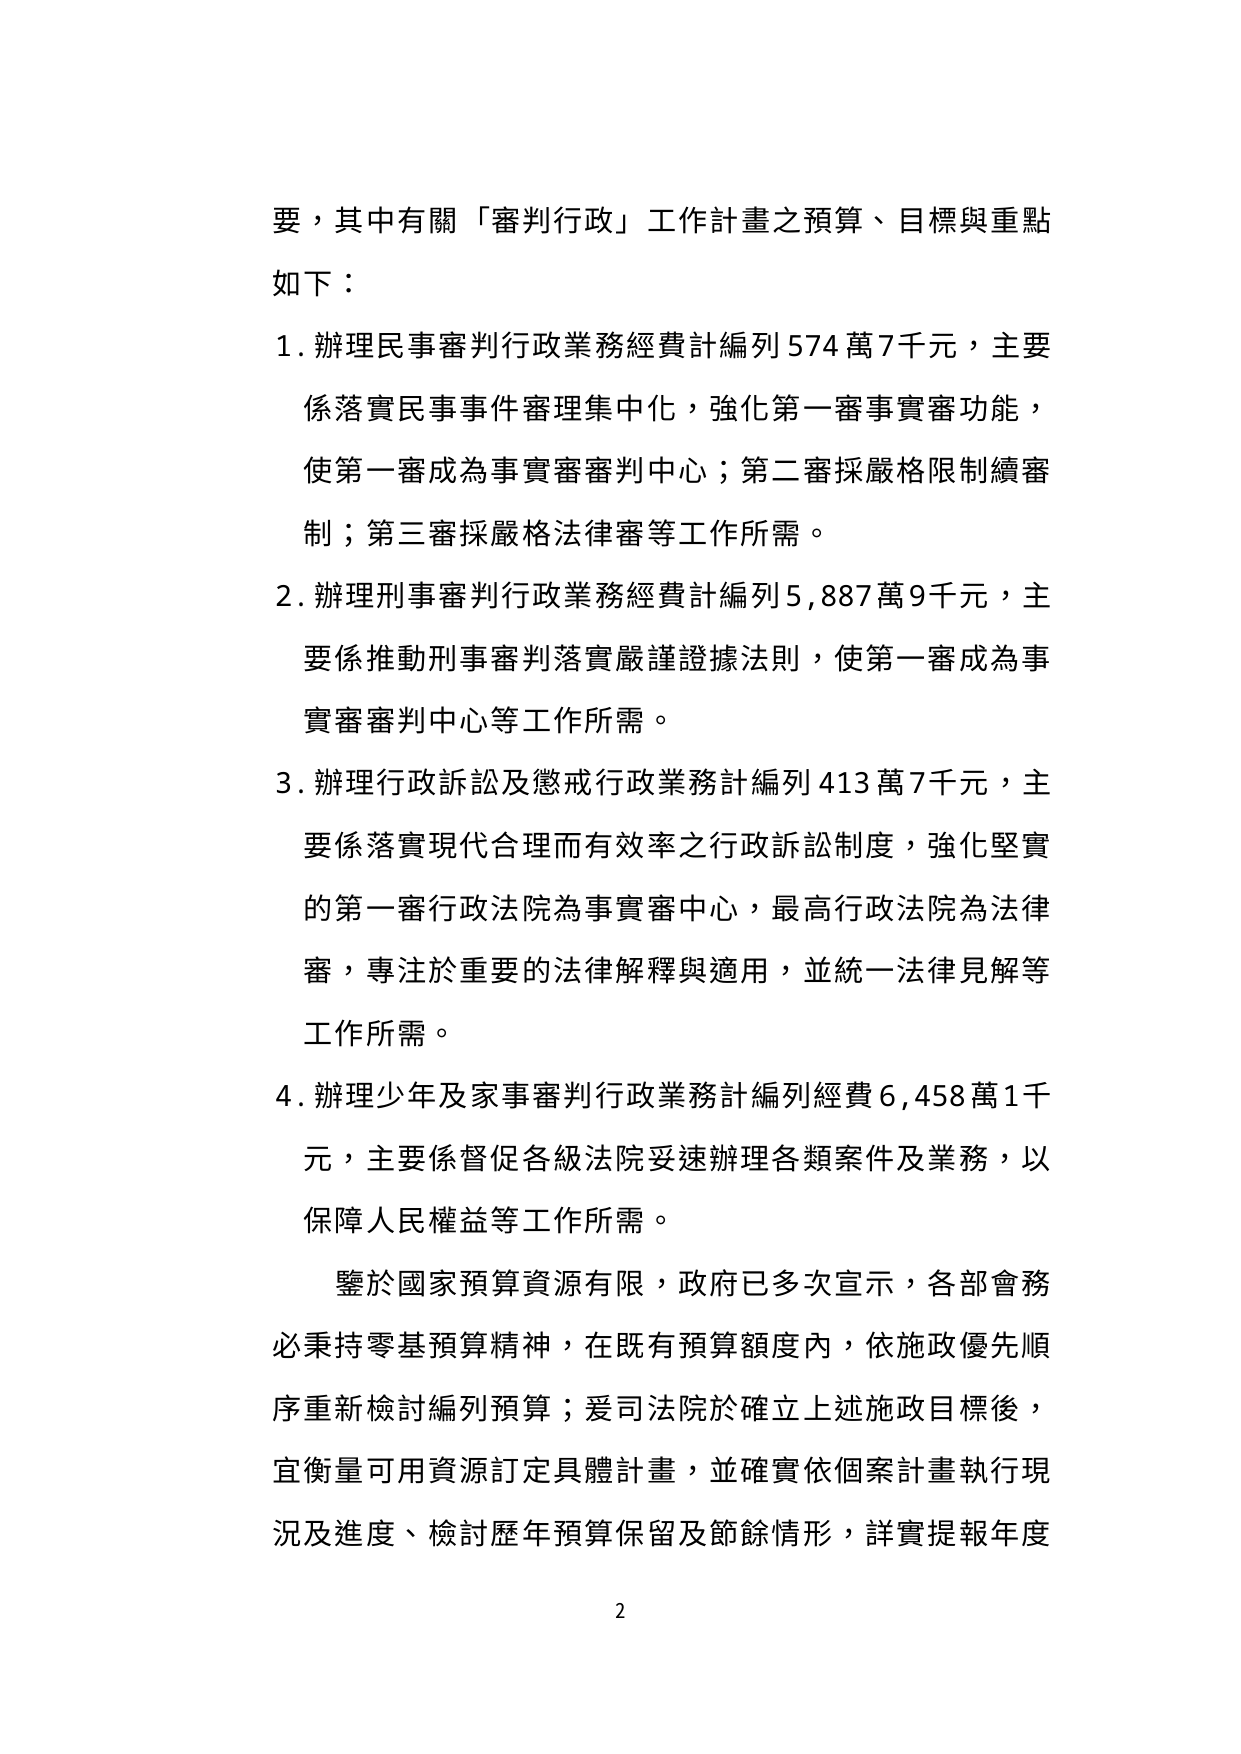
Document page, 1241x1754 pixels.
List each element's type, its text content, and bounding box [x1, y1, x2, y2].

text 要，其中有關「審判行政」工作計畫之預算、目標與重點如下： [266, 177, 1063, 302]
text 2.辦理刑事審判行政業務經費計編列5,887萬9千元，主要係推動刑事審判落實嚴謹證據法則，使第一審成為事實審審判中心等工作所需。 [266, 552, 1063, 740]
text 1.辦理民事審判行政業務經費計編列574萬7千元，主要係落實民事事件審理集中化，強化第一審事實審功能，使第一審成為事實審審判中心；第二審採嚴格限制續審制；第三審採嚴格法律審等工作所需。 [266, 302, 1063, 552]
text 鑒於國家預算資源有限，政府已多次宣示，各部會務必秉持零基預算精神，在既有預算額度內，依施政優先順序重新檢討編列預算；爰司法院於確立上述施政目標後，宜衡量可用資源訂定具體計畫，並確實依個案計畫執行現況及進度、檢討歷年預算保留及節餘情形，詳實提報年度經費需求，以提升資源運用效能。 [266, 1240, 1063, 1552]
text 4.辦理少年及家事審判行政業務計編列經費6,458萬1千元，主要係督促各級法院妥速辦理各類案件及業務，以保障人民權益等工作所需。 [266, 1052, 1063, 1240]
text 3.辦理行政訴訟及懲戒行政業務計編列413萬7千元，主要係落實現代合理而有效率之行政訴訟制度，強化堅實的第一審行政法院為事實審中心，最高行政法院為法律審，專注於重要的法律解釋與適用，並統一法律見解等工作所需。 [266, 740, 1063, 1052]
